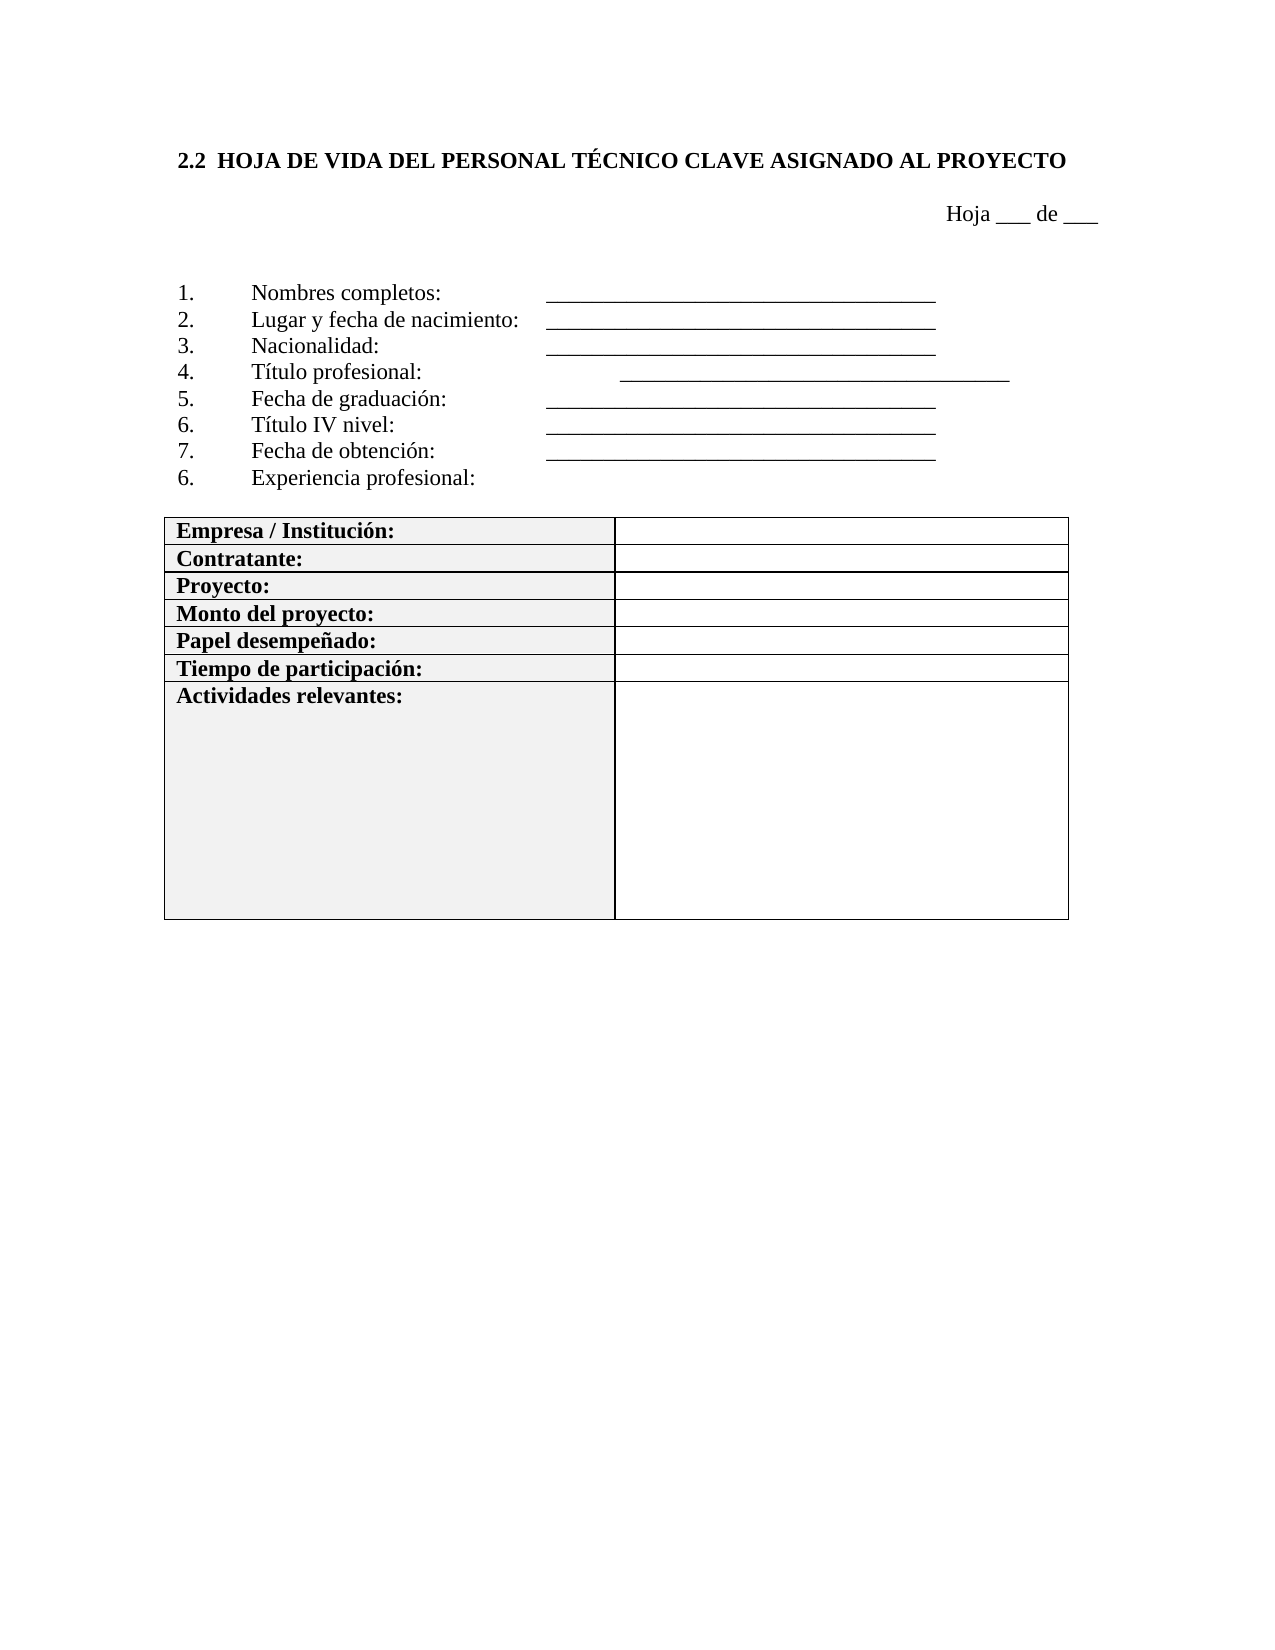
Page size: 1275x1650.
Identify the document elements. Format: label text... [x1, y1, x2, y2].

text 7. Fecha de obtención: __________________________________ [177, 437, 1098, 464]
text 3. Nacionalidad: __________________________________ [177, 332, 1098, 358]
table_cell [616, 600, 1068, 626]
table_cell Contratante: [165, 545, 614, 571]
text 5. Fecha de graduación: __________________________________ [177, 385, 1098, 411]
table_cell Tiempo de participación: [165, 655, 614, 681]
text 1. Nombres completos: __________________________________ [177, 279, 1098, 306]
table_cell [616, 627, 1068, 653]
text 2.2 HOJA DE VIDA DEL PERSONAL TÉCNICO CLAVE ASIGNADO AL PROYECTO [177, 148, 1098, 174]
table_cell Papel desempeñado: [165, 627, 614, 653]
table_cell [616, 545, 1068, 571]
table_cell Monto del proyecto: [165, 600, 614, 626]
table_cell [616, 655, 1068, 681]
table_cell Actividades relevantes: [165, 682, 614, 919]
text 4. Título profesional: __________________________________ [177, 358, 1098, 385]
text 6. Título IV nivel: __________________________________ [177, 411, 1098, 437]
table_header Empresa / Institución: [165, 518, 614, 544]
table_header [616, 518, 1068, 544]
text Hoja ___ de ___ [177, 200, 1098, 227]
table_cell [616, 682, 1068, 919]
table_cell Proyecto: [165, 573, 614, 599]
text 2. Lugar y fecha de nacimiento: __________________________________ [177, 306, 1098, 332]
table_cell [616, 573, 1068, 599]
text 6. Experiencia profesional: [177, 464, 1098, 490]
